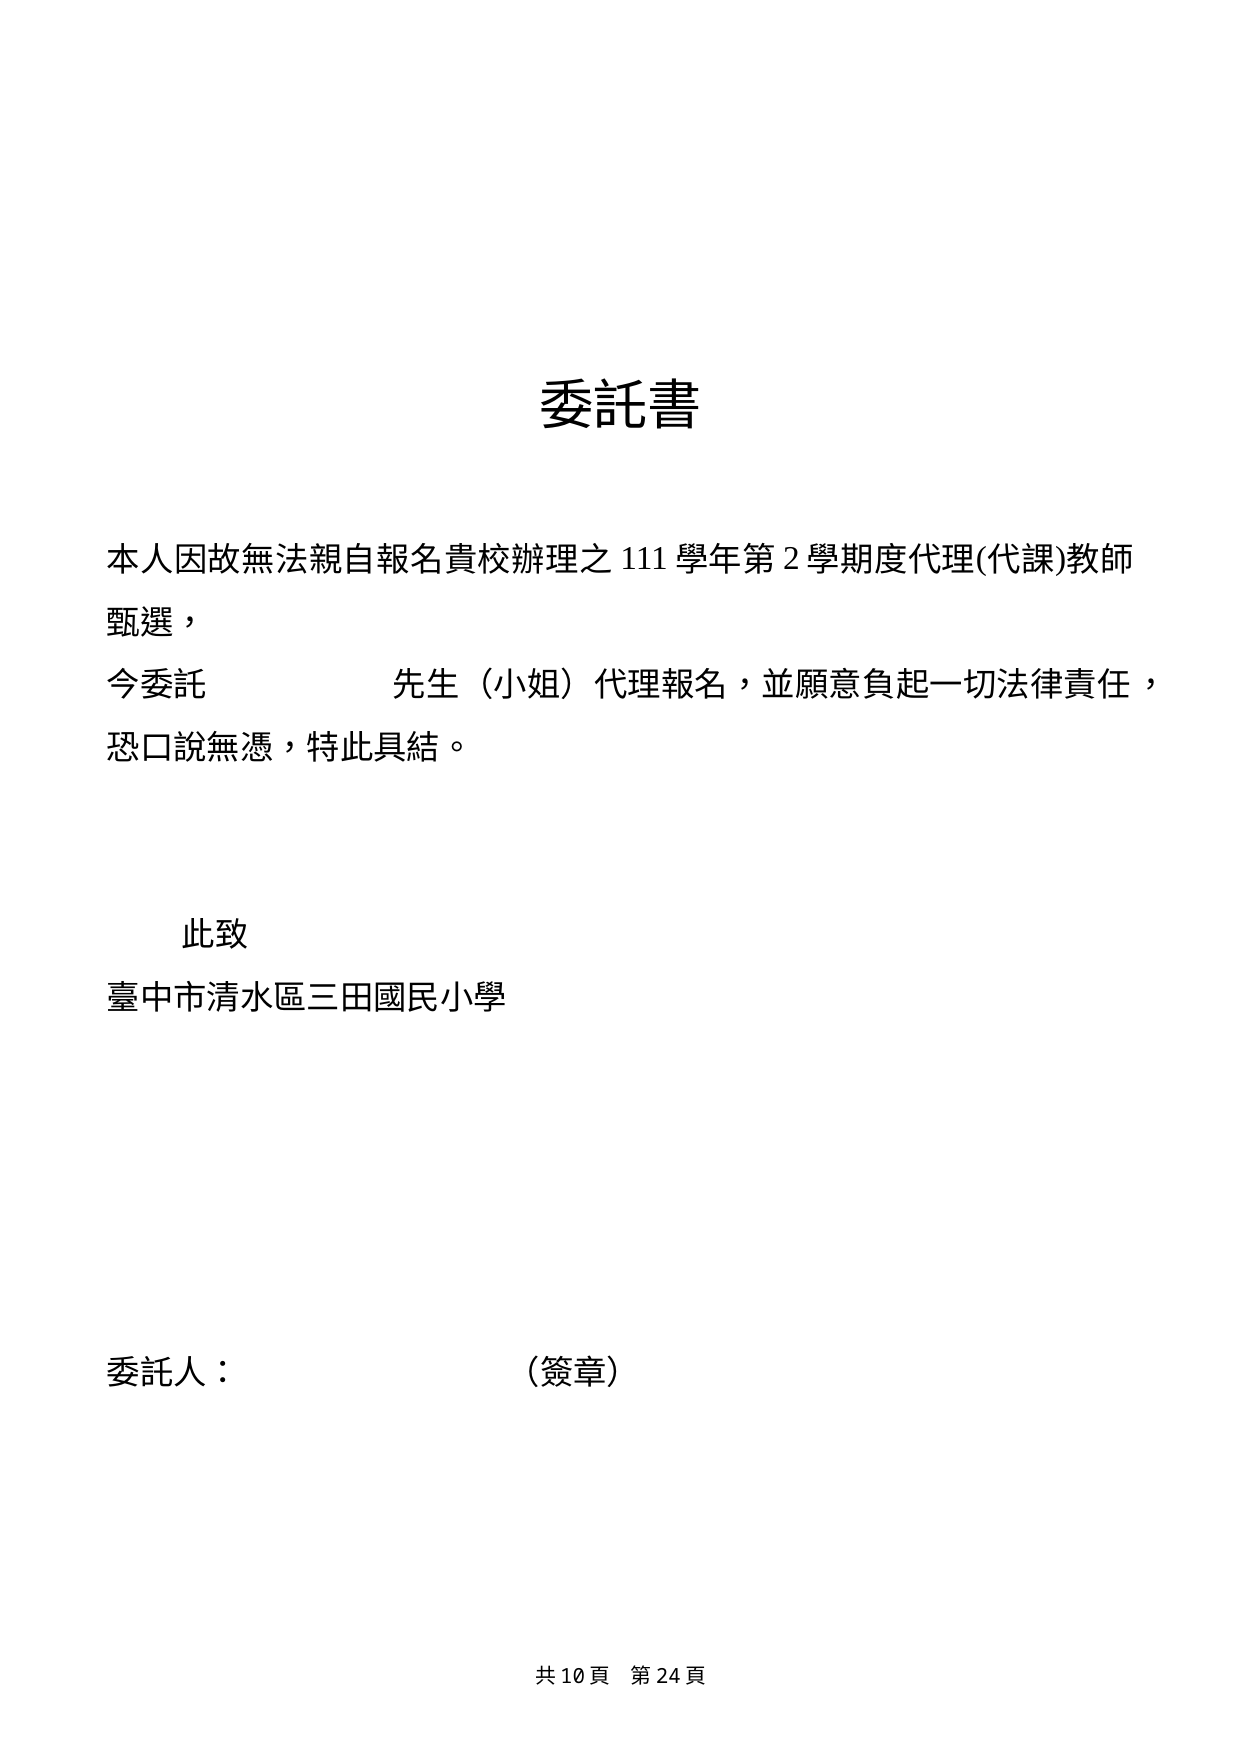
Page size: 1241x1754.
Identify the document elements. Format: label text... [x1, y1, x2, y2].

text 此致 [106, 891, 1134, 953]
text 委託書 [106, 328, 1134, 453]
text 本人因故無法親自報名貴校辦理之111學年第2學期度代理(代課)教師甄選， [106, 516, 1134, 641]
text 臺中市清水區三田國民小學 [106, 953, 1134, 1016]
text 今委託 先生（小姐）代理報名，並願意負起一切法律責任，恐口說無憑，特此具結。 [106, 641, 1134, 766]
text 委託人： （簽章） [106, 1328, 1134, 1391]
